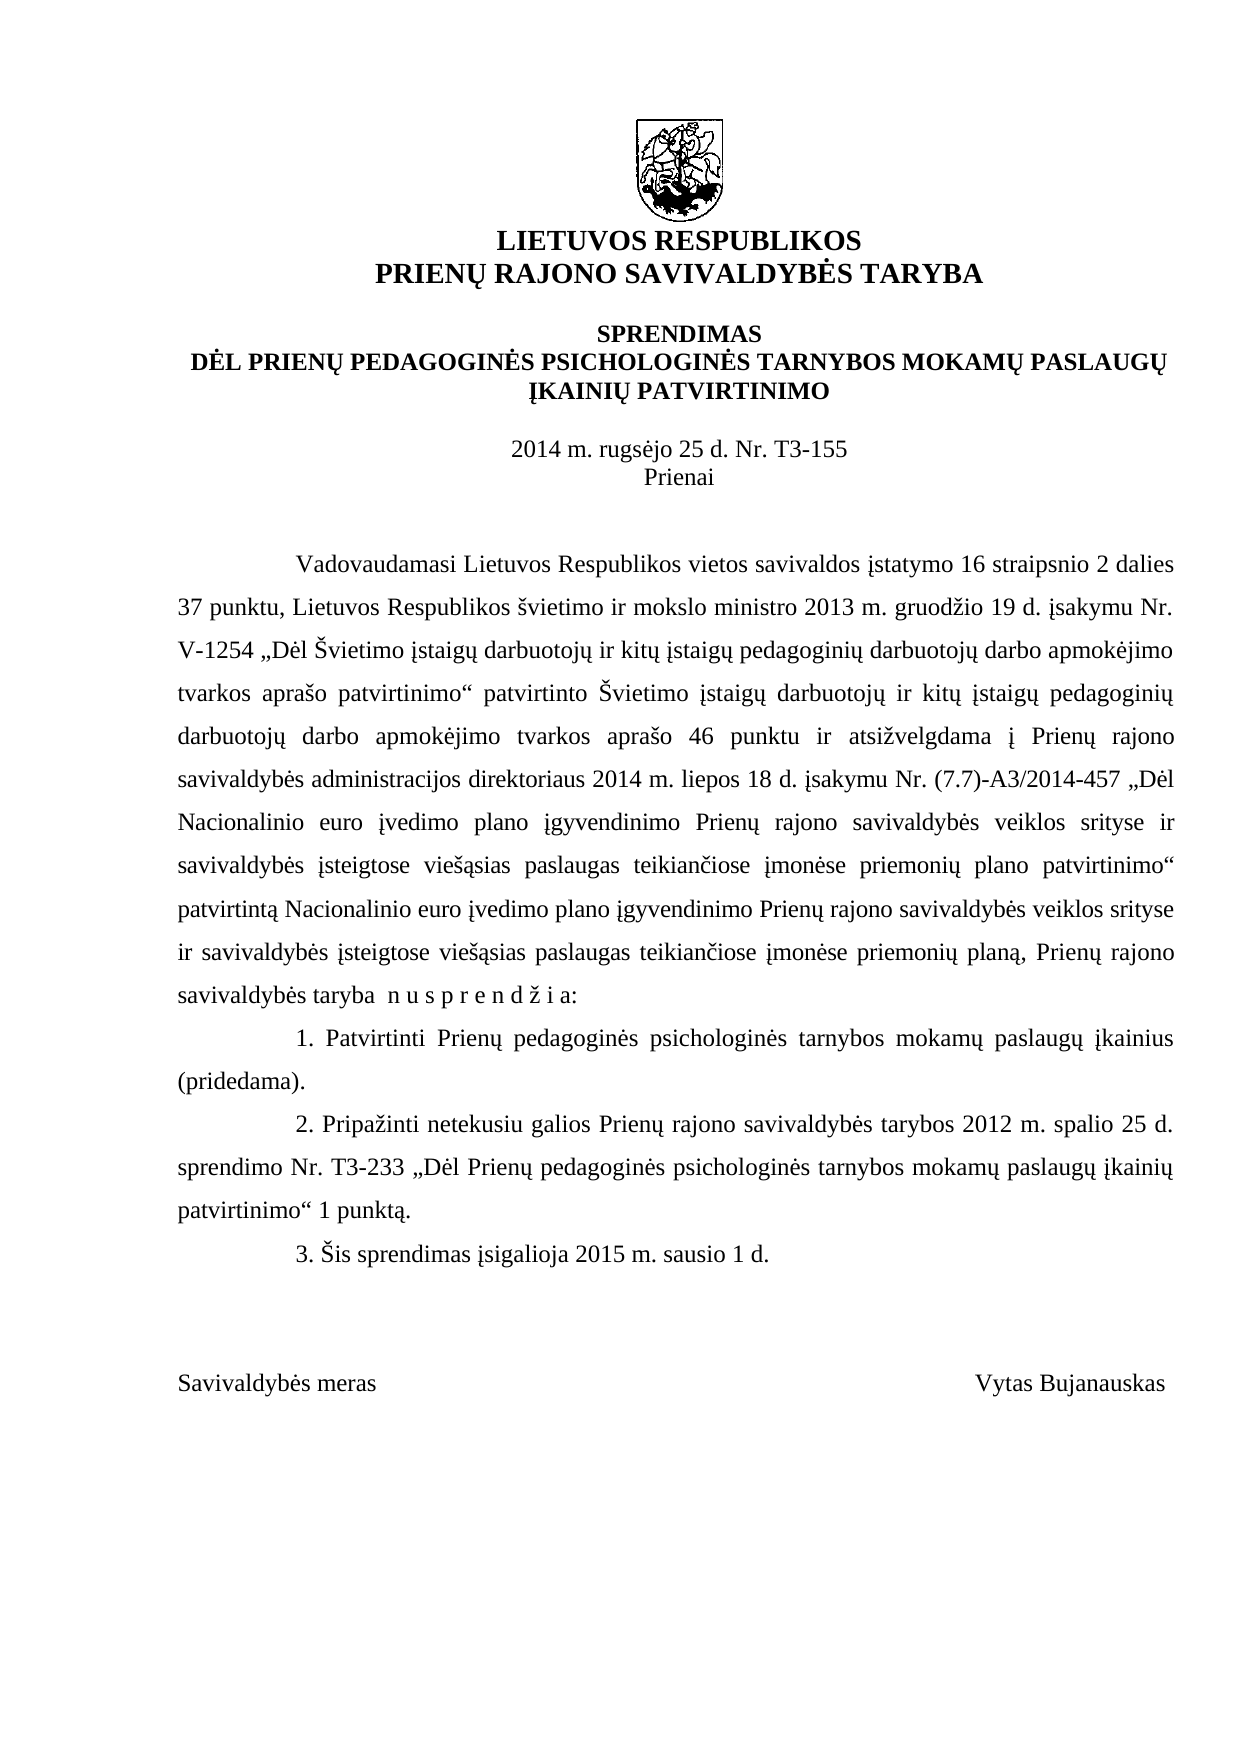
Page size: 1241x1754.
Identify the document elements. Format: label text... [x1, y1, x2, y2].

text DĖL PRIENŲ PEDAGOGINĖS PSICHOLOGINĖS TARNYBOS MOKAMŲ PASLAUGŲ ĮKAINIŲ PATVIRTINIMO [177, 347, 1181, 405]
text 2. Pripažinti netekusiu galios Prienų rajono savivaldybės tarybos 2012 m. spalio 25 d. sprendimo Nr. T3-233 „Dėl Prienų pedagoginės psichologinės tarnybos mokamų paslaugų įkainių patvirtinimo“ 1 punktą. [177, 1109, 1175, 1224]
text 2014 m. rugsėjo 25 d. Nr. T3-155 [177, 434, 1181, 462]
text LIETUVOS RESPUBLIKOS [177, 223, 1181, 256]
text SPRENDIMAS [177, 319, 1181, 347]
text Vadovaudamasi Lietuvos Respublikos vietos savivaldos įstatymo 16 straipsnio 2 dalies 37 punktu, Lietuvos Respublikos švietimo ir mokslo ministro 2013 m. gruodžio 19 d. įsakymu Nr. V-1254 „Dėl Švietimo įstaigų darbuotojų ir kitų įstaigų pedagoginių darbuotojų darbo apmokėjimo tvarkos aprašo patvirtinimo“ patvirtinto Švietimo įstaigų darbuotojų ir kitų įstaigų pedagoginių darbuotojų darbo apmokėjimo tvarkos aprašo 46 punktu ir atsižvelgdama į Prienų rajono savivaldybės administracijos direktoriaus 2014 m. liepos 18 d. įsakymu Nr. (7.7)-A3/2014-457 „Dėl Nacionalinio euro įvedimo plano įgyvendinimo Prienų rajono savivaldybės veiklos srityse ir savivaldybės įsteigtose viešąsias paslaugas teikiančiose įmonėse priemonių plano patvirtinimo“ patvirtintą Nacionalinio euro įvedimo plano įgyvendinimo Prienų rajono savivaldybės veiklos srityse ir savivaldybės įsteigtose viešąsias paslaugas teikiančiose įmonėse priemonių planą, Prienų rajono savivaldybės taryba n u s p r e n d ž i a: [177, 549, 1175, 1009]
text Savivaldybės meras Vytas Bujanauskas [177, 1368, 1181, 1397]
text PRIENŲ RAJONO SAVIVALDYBĖS TARYBA [177, 256, 1181, 290]
text Prienai [177, 462, 1181, 491]
text 3. Šis sprendimas įsigalioja 2015 m. sausio 1 d. [177, 1239, 1175, 1267]
text 1. Patvirtinti Prienų pedagoginės psichologinės tarnybos mokamų paslaugų įkainius (pridedama). [177, 1023, 1175, 1095]
